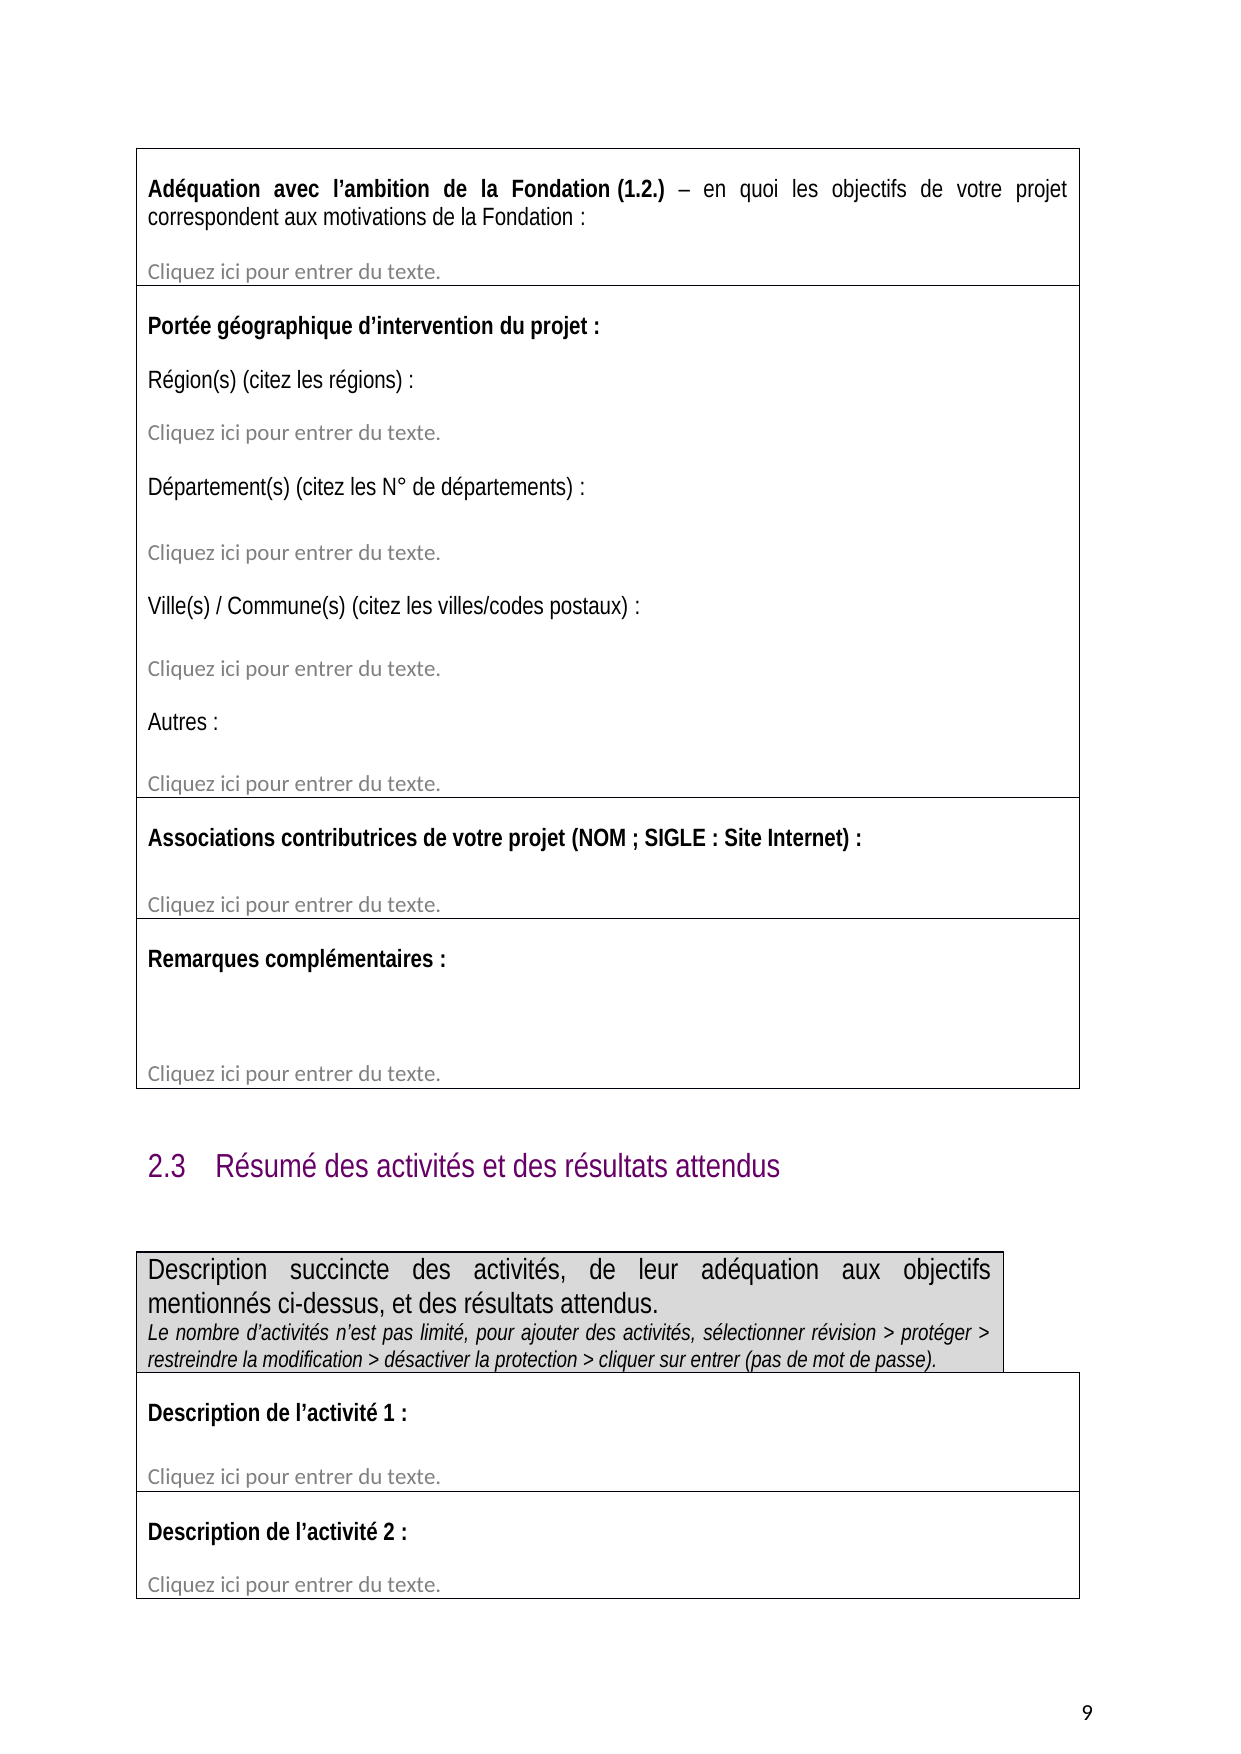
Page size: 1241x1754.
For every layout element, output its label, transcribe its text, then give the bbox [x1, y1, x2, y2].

table_cell Cliquez ici pour entrer du texte. [137, 744, 1079, 797]
table_cell Cliquez ici pour entrer du texte. [137, 629, 1079, 682]
table_cell Remarques complémentaires : [137, 919, 1079, 1034]
table_cell Description de l’activité 1 : [137, 1373, 1079, 1437]
table_header Description succincte des activités, de leur adéquation aux objectifs mentionnés ci-dessus, et des résultats attendus. Le nombre d’activités n’est pas limité, pour ajouter des activités, sélectionner révision > protéger > restreindre la modification > désactiver la protection > cliquer sur entrer (pas de mot de passe). [137, 1253, 1003, 1372]
table_cell Associations contributrices de votre projet (NOM ; SIGLE : Site Internet) : [137, 798, 1079, 865]
table_cell Cliquez ici pour entrer du texte. [137, 1438, 1079, 1491]
table_cell Ville(s) / Commune(s) (citez les villes/codes postaux) : [137, 566, 1079, 629]
table_cell Cliquez ici pour entrer du texte. [137, 1545, 1079, 1598]
table_cell Département(s) (citez les N° de départements) : [137, 447, 1079, 513]
subtitle Résumé des activités et des résultats attendus [148, 1147, 1093, 1185]
table_cell Cliquez ici pour entrer du texte. [137, 513, 1079, 566]
table_cell Cliquez ici pour entrer du texte. [137, 1035, 1079, 1088]
table_cell Autres : [137, 682, 1079, 744]
table_cell Portée géographique d’intervention du projet : [137, 286, 1079, 340]
table_cell Cliquez ici pour entrer du texte. [137, 865, 1079, 918]
table_cell Cliquez ici pour entrer du texte. [137, 231, 1079, 285]
table_cell Adéquation avec l’ambition de la Fondation (1.2.) – en quoi les objectifs de votre projet correspondent aux motivations de la Fondation : [137, 149, 1079, 231]
table_cell Description de l’activité 2 : [137, 1492, 1079, 1545]
table_cell Cliquez ici pour entrer du texte. [137, 394, 1079, 447]
table_cell Région(s) (citez les régions) : [137, 340, 1079, 393]
